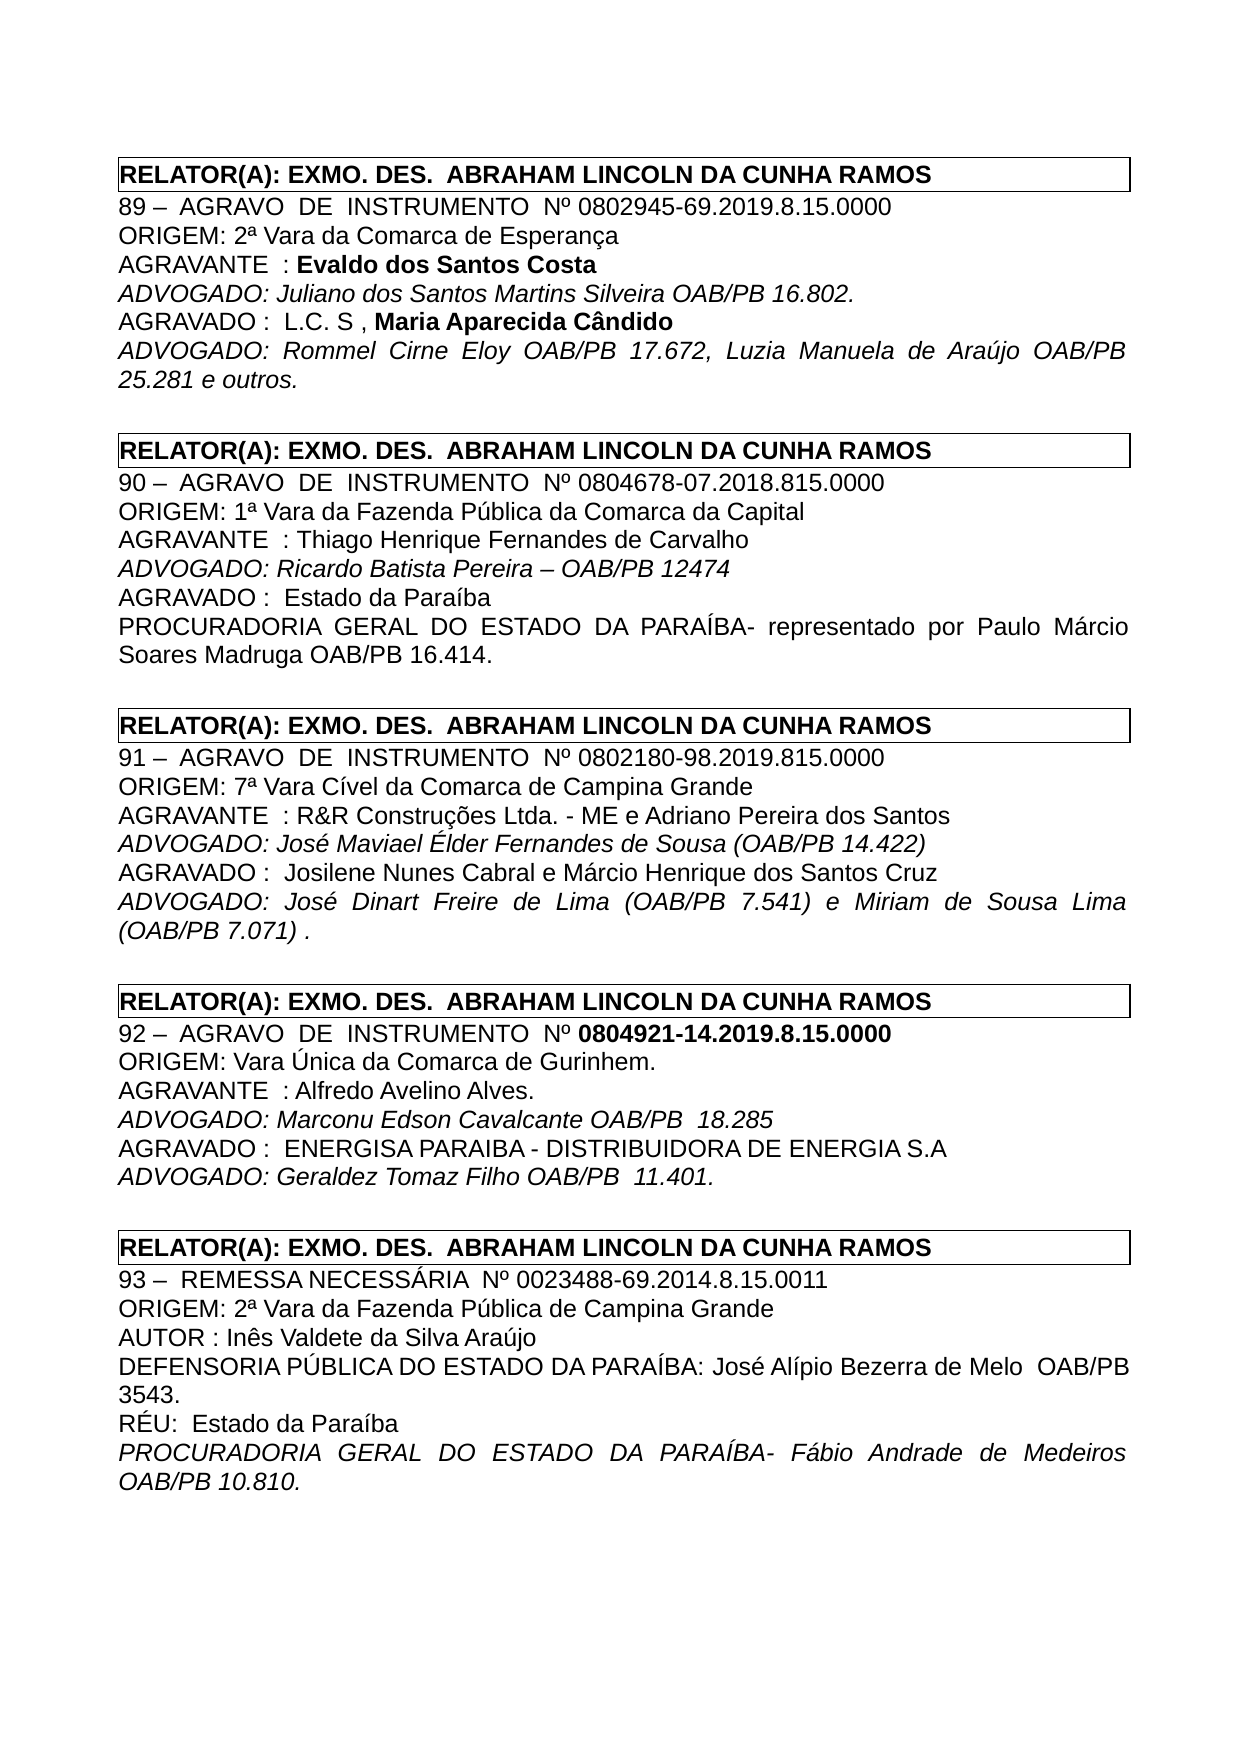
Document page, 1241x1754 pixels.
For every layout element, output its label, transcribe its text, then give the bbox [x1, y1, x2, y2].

text AGRAVADO : Josilene Nunes Cabral e Márcio Henrique dos Santos Cruz [118, 858, 1131, 887]
text AGRAVANTE : Evaldo dos Santos Costa [118, 250, 1131, 278]
text ORIGEM: Vara Única da Comarca de Gurinhem. [118, 1047, 1131, 1076]
text AUTOR : Inês Valdete da Silva Araújo [118, 1323, 1131, 1351]
text ORIGEM: 2ª Vara da Comarca de Esperança [118, 221, 1131, 250]
text RELATOR(A): EXMO. DES. ABRAHAM LINCOLN DA CUNHA RAMOS [119, 709, 1129, 742]
text AGRAVANTE : Thiago Henrique Fernandes de Carvalho [118, 525, 1131, 554]
text ORIGEM: 7ª Vara Cível da Comarca de Campina Grande [118, 772, 1131, 801]
text ADVOGADO: Marconu Edson Cavalcante OAB/PB 18.285 [118, 1105, 1131, 1133]
text 89 – AGRAVO DE INSTRUMENTO Nº 0802945-69.2019.8.15.0000 [118, 192, 1131, 221]
text ADVOGADO: Rommel Cirne Eloy OAB/PB 17.672, Luzia Manuela de Araújo OAB/PB 25.281 e outros. [118, 336, 1131, 393]
text AGRAVANTE : R&R Construções Ltda. - ME e Adriano Pereira dos Santos [118, 801, 1131, 829]
text DEFENSORIA PÚBLICA DO ESTADO DA PARAÍBA: José Alípio Bezerra de Melo OAB/PB 3543. [118, 1351, 1131, 1409]
text ADVOGADO: Geraldez Tomaz Filho OAB/PB 11.401. [118, 1162, 1131, 1191]
text 91 – AGRAVO DE INSTRUMENTO Nº 0802180-98.2019.815.0000 [118, 743, 1131, 772]
text ORIGEM: 1ª Vara da Fazenda Pública da Comarca da Capital [118, 496, 1131, 525]
text AGRAVADO : ENERGISA PARAIBA - DISTRIBUIDORA DE ENERGIA S.A [118, 1133, 1131, 1162]
text ADVOGADO: José Maviael Élder Fernandes de Sousa (OAB/PB 14.422) [118, 829, 1131, 858]
text ADVOGADO: Juliano dos Santos Martins Silveira OAB/PB 16.802. [118, 278, 1131, 307]
text 90 – AGRAVO DE INSTRUMENTO Nº 0804678-07.2018.815.0000 [118, 468, 1131, 496]
text RELATOR(A): EXMO. DES. ABRAHAM LINCOLN DA CUNHA RAMOS [119, 985, 1129, 1017]
text AGRAVADO : L.C. S , Maria Aparecida Cândido [118, 307, 1131, 336]
text 93 – REMESSA NECESSÁRIA Nº 0023488-69.2014.8.15.0011 [118, 1265, 1131, 1294]
text PROCURADORIA GERAL DO ESTADO DA PARAÍBA- representado por Paulo Márcio Soares Madruga OAB/PB 16.414. [118, 611, 1131, 669]
text AGRAVADO : Estado da Paraíba [118, 583, 1131, 611]
text RELATOR(A): EXMO. DES. ABRAHAM LINCOLN DA CUNHA RAMOS [119, 158, 1129, 191]
text 92 – AGRAVO DE INSTRUMENTO Nº 0804921-14.2019.8.15.0000 [118, 1018, 1131, 1047]
text PROCURADORIA GERAL DO ESTADO DA PARAÍBA- Fábio Andrade de Medeiros OAB/PB 10.810. [118, 1438, 1131, 1495]
text ORIGEM: 2ª Vara da Fazenda Pública de Campina Grande [118, 1294, 1131, 1323]
text ADVOGADO: José Dinart Freire de Lima (OAB/PB 7.541) e Miriam de Sousa Lima (OAB/PB 7.071) . [118, 887, 1131, 944]
text RÉU: Estado da Paraíba [118, 1409, 1131, 1438]
text RELATOR(A): EXMO. DES. ABRAHAM LINCOLN DA CUNHA RAMOS [119, 434, 1129, 467]
text RELATOR(A): EXMO. DES. ABRAHAM LINCOLN DA CUNHA RAMOS [119, 1231, 1129, 1264]
text ADVOGADO: Ricardo Batista Pereira – OAB/PB 12474 [118, 554, 1131, 583]
text AGRAVANTE : Alfredo Avelino Alves. [118, 1076, 1131, 1105]
